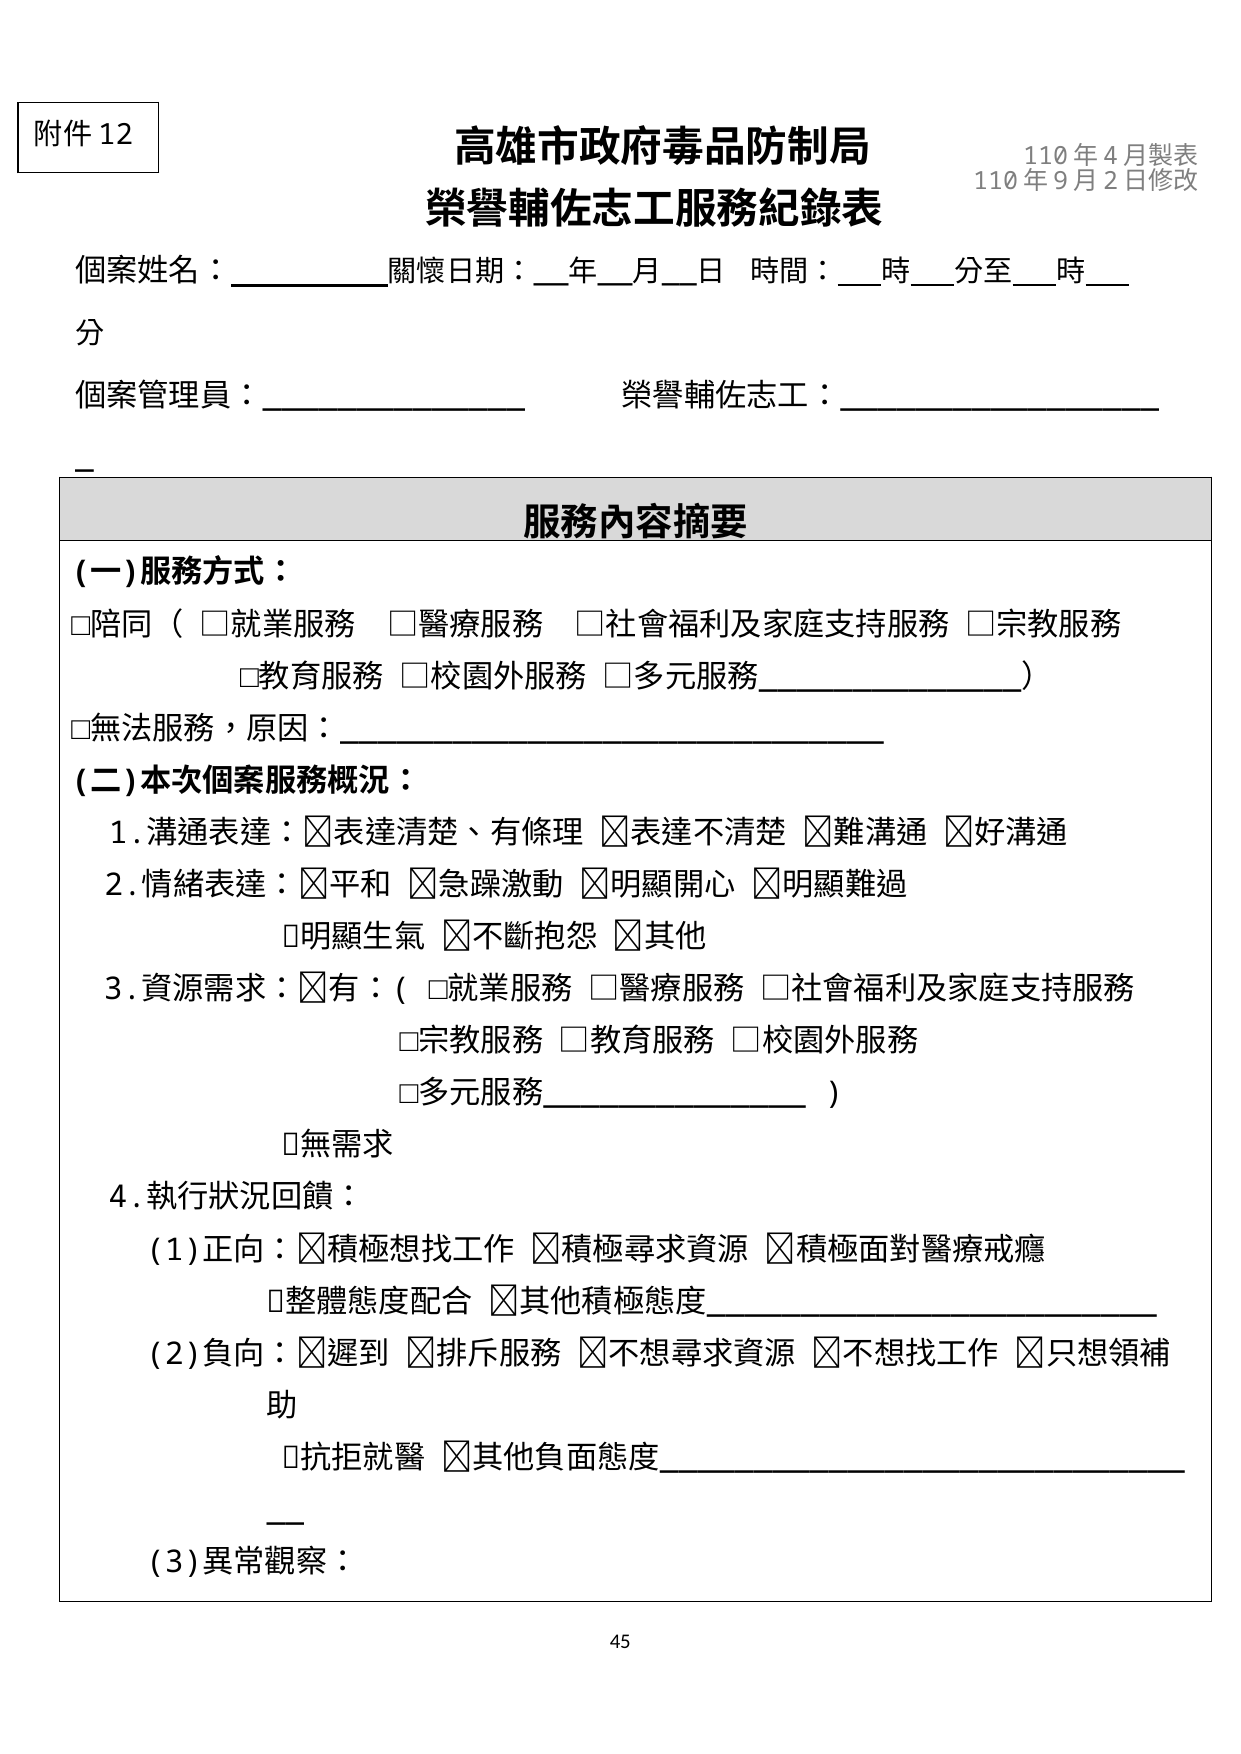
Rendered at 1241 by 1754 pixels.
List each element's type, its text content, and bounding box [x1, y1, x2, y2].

text 個案管理員：______________ 榮譽輔佐志工：__________________ [75, 352, 1165, 477]
text 個案姓名： 關懷日期：__年__月__日 時間： 時 分至 時 分 [75, 227, 1165, 352]
text 榮譽輔佐志工服務紀錄表 [75, 164, 1161, 227]
text 110年9月2日修改 [966, 169, 1198, 194]
text 高雄市政府毒品防制局 [159, 102, 1213, 203]
text 110年4月製表 [966, 144, 1198, 169]
text [19, 103, 158, 172]
text 附件12 [34, 111, 143, 153]
table_header 服務內容摘要 [60, 478, 1211, 540]
table_cell (一)服務方式： □陪同（ □就業服務 □醫療服務 □社會福利及家庭支持服務 □宗教服務 □教育服務 □校園外服務 □多元服務______________） □無法服務，原因：_____________________________ (二)本次個案服務概況： 1.溝通表達：表達清楚、有條理 表達不清楚 難溝通 好溝通 2.情緒表達：平和 急躁激動 明顯開心 明顯難過 明顯生氣 不斷抱怨 其他 3.資源需求：有：( □就業服務 □醫療服務 □社會福利及家庭支持服務 □宗教服務 □教育服務 □校園外服務 □多元服務______________ ) 無需求 4.執行狀況回饋： (1)正向：積極想找工作 積極尋求資源 積極面對醫療戒癮 整體態度配合 其他積極態度________________________ (2)負向：遲到 排斥服務 不想尋求資源 不想找工作 只想領補助 抗拒就醫 其他負面態度______________________________ (3)異常觀察： [60, 541, 1211, 1601]
